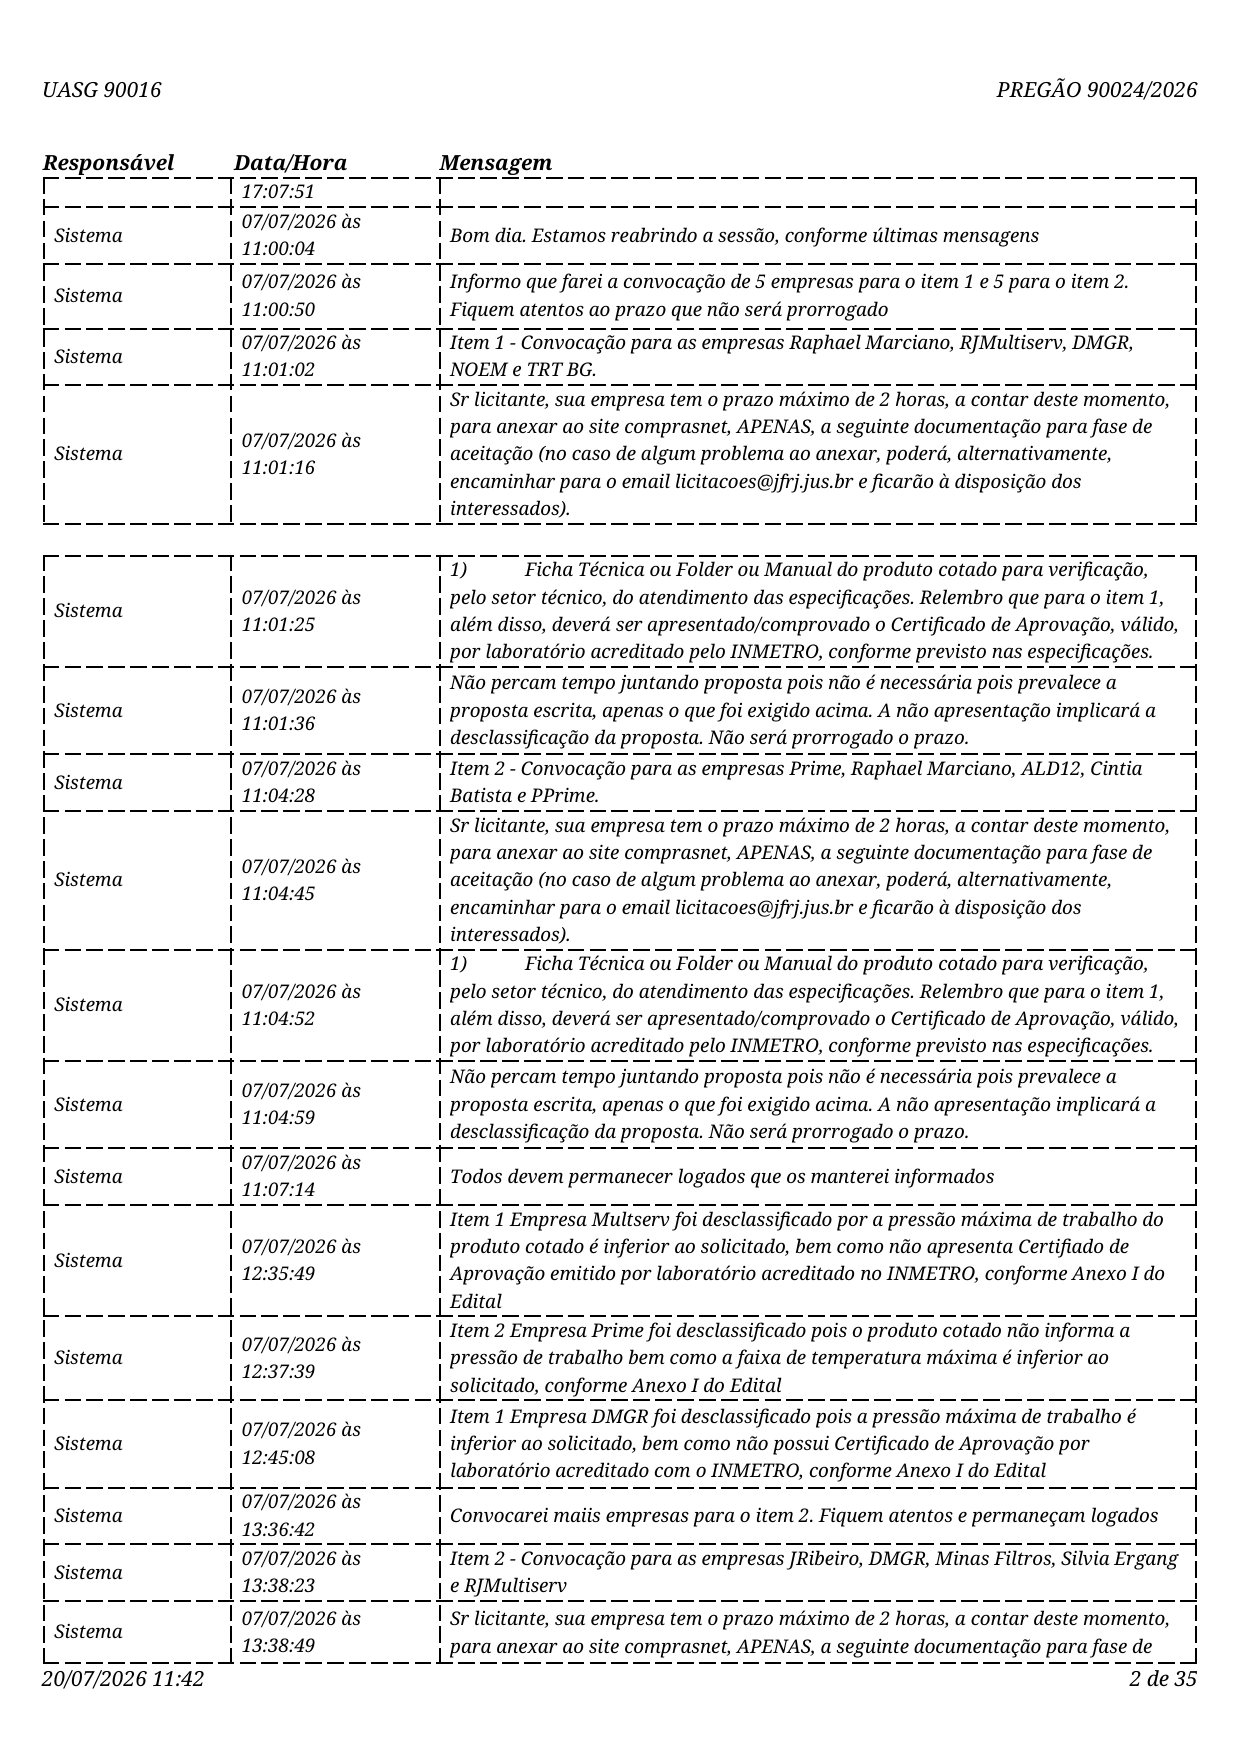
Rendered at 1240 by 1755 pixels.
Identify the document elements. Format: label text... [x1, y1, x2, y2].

table_cell 07/07/2026 às 13:38:23 [231, 1543, 439, 1600]
table_cell Convocarei maiis empresas para o item 2. Fiquem atentos e permaneçam logados [440, 1487, 1196, 1543]
table_header 07/07/2026 às 11:01:25 [231, 555, 439, 666]
table_cell 07/07/2026 às 11:04:45 [231, 810, 439, 948]
table_cell 17:07:51 [231, 177, 439, 206]
table_cell Sistema [44, 206, 231, 263]
table_cell Sistema [44, 1543, 231, 1600]
table_cell Item 2 Empresa Prime foi desclassificado pois o produto cotado não informa a pressão de trabalho bem como a faixa de temperatura máxima é inferior ao solicitado, conforme Anexo I do Edital [440, 1315, 1196, 1399]
table_cell Sistema [44, 1600, 231, 1662]
table_cell Item 1 Empresa Multserv foi desclassificado por a pressão máxima de trabalho do produto cotado é inferior ao solicitado, bem como não apresenta Certifiado de Aprovação emitido por laboratório acreditado no INMETRO, conforme Anexo I do Edital [440, 1204, 1196, 1315]
table_cell Sr licitante, sua empresa tem o prazo máximo de 2 horas, a contar deste momento, para anexar ao site comprasnet, APENAS, a seguinte documentação para fase de aceitação (no caso de algum problema ao anexar, poderá, alternativamente, encaminhar para o email licitacoes@jfrj.jus.br e ficarão à disposição dos interessados). [440, 384, 1196, 523]
table_cell 07/07/2026 às 13:38:49 [231, 1600, 439, 1662]
table_cell Item 2 - Convocação para as empresas JRibeiro, DMGR, Minas Filtros, Silvia Ergang e RJMultiserv [440, 1543, 1196, 1600]
table_cell Sistema [44, 1399, 231, 1487]
table_cell 07/07/2026 às 12:35:49 [231, 1204, 439, 1315]
table_cell 07/07/2026 às 11:04:52 [231, 949, 439, 1060]
table_cell Sistema [44, 666, 231, 753]
table_cell 1) Ficha Técnica ou Folder ou Manual do produto cotado para verificação, pelo setor técnico, do atendimento das especificações. Relembro que para o item 1, além disso, deverá ser apresentado/comprovado o Certificado de Aprovação, válido, por laboratório acreditado pelo INMETRO, conforme previsto nas especificações. [440, 949, 1196, 1060]
table_cell 07/07/2026 às 11:01:02 [231, 328, 439, 384]
table_cell 07/07/2026 às 11:07:14 [231, 1147, 439, 1204]
table_cell 07/07/2026 às 12:45:08 [231, 1399, 439, 1487]
table_cell 07/07/2026 às 11:00:50 [231, 263, 439, 327]
table_cell [44, 177, 231, 206]
table_cell 07/07/2026 às 11:04:59 [231, 1060, 439, 1147]
table_cell Sr licitante, sua empresa tem o prazo máximo de 2 horas, a contar deste momento, para anexar ao site comprasnet, APENAS, a seguinte documentação para fase de aceitação (no caso de algum problema ao anexar, poderá, alternativamente, encaminhar para o email licitacoes@jfrj.jus.br e ficarão à disposição dos interessados). [440, 810, 1196, 948]
table_cell Sr licitante, sua empresa tem o prazo máximo de 2 horas, a contar deste momento, para anexar ao site comprasnet, APENAS, a seguinte documentação para fase de [440, 1600, 1196, 1662]
table_cell [440, 177, 1196, 206]
table_cell Item 1 - Convocação para as empresas Raphael Marciano, RJMultiserv, DMGR, NOEM e TRT BG. [440, 328, 1196, 384]
table_header 1) Ficha Técnica ou Folder ou Manual do produto cotado para verificação, pelo setor técnico, do atendimento das especificações. Relembro que para o item 1, além disso, deverá ser apresentado/comprovado o Certificado de Aprovação, válido, por laboratório acreditado pelo INMETRO, conforme previsto nas especificações. [440, 555, 1196, 666]
table_cell Sistema [44, 1204, 231, 1315]
table_cell Sistema [44, 1487, 231, 1543]
table_cell Sistema [44, 1315, 231, 1399]
table_cell Sistema [44, 810, 231, 948]
table_cell Não percam tempo juntando proposta pois não é necessária pois prevalece a proposta escrita, apenas o que foi exigido acima. A não apresentação implicará a desclassificação da proposta. Não será prorrogado o prazo. [440, 666, 1196, 753]
table_cell Sistema [44, 263, 231, 327]
table_cell Item 1 Empresa DMGR foi desclassificado pois a pressão máxima de trabalho é inferior ao solicitado, bem como não possui Certificado de Aprovação por laboratório acreditado com o INMETRO, conforme Anexo I do Edital [440, 1399, 1196, 1487]
table_cell Item 2 - Convocação para as empresas Prime, Raphael Marciano, ALD12, Cintia Batista e PPrime. [440, 753, 1196, 810]
table_header Sistema [44, 555, 231, 666]
table_cell Informo que farei a convocação de 5 empresas para o item 1 e 5 para o item 2. Fiquem atentos ao prazo que não será prorrogado [440, 263, 1196, 327]
table_cell 07/07/2026 às 11:01:36 [231, 666, 439, 753]
table_cell Sistema [44, 949, 231, 1060]
table_cell 07/07/2026 às 13:36:42 [231, 1487, 439, 1543]
table_cell 07/07/2026 às 11:01:16 [231, 384, 439, 523]
table_cell Sistema [44, 328, 231, 384]
table_cell 07/07/2026 às 11:00:04 [231, 206, 439, 263]
table_cell 07/07/2026 às 12:37:39 [231, 1315, 439, 1399]
table_cell Não percam tempo juntando proposta pois não é necessária pois prevalece a proposta escrita, apenas o que foi exigido acima. A não apresentação implicará a desclassificação da proposta. Não será prorrogado o prazo. [440, 1060, 1196, 1147]
table_cell Sistema [44, 1060, 231, 1147]
table_cell Todos devem permanecer logados que os manterei informados [440, 1147, 1196, 1204]
table_cell Sistema [44, 384, 231, 523]
table_cell Sistema [44, 753, 231, 810]
table_cell 07/07/2026 às 11:04:28 [231, 753, 439, 810]
table_cell Sistema [44, 1147, 231, 1204]
table_cell Bom dia. Estamos reabrindo a sessão, conforme últimas mensagens [440, 206, 1196, 263]
